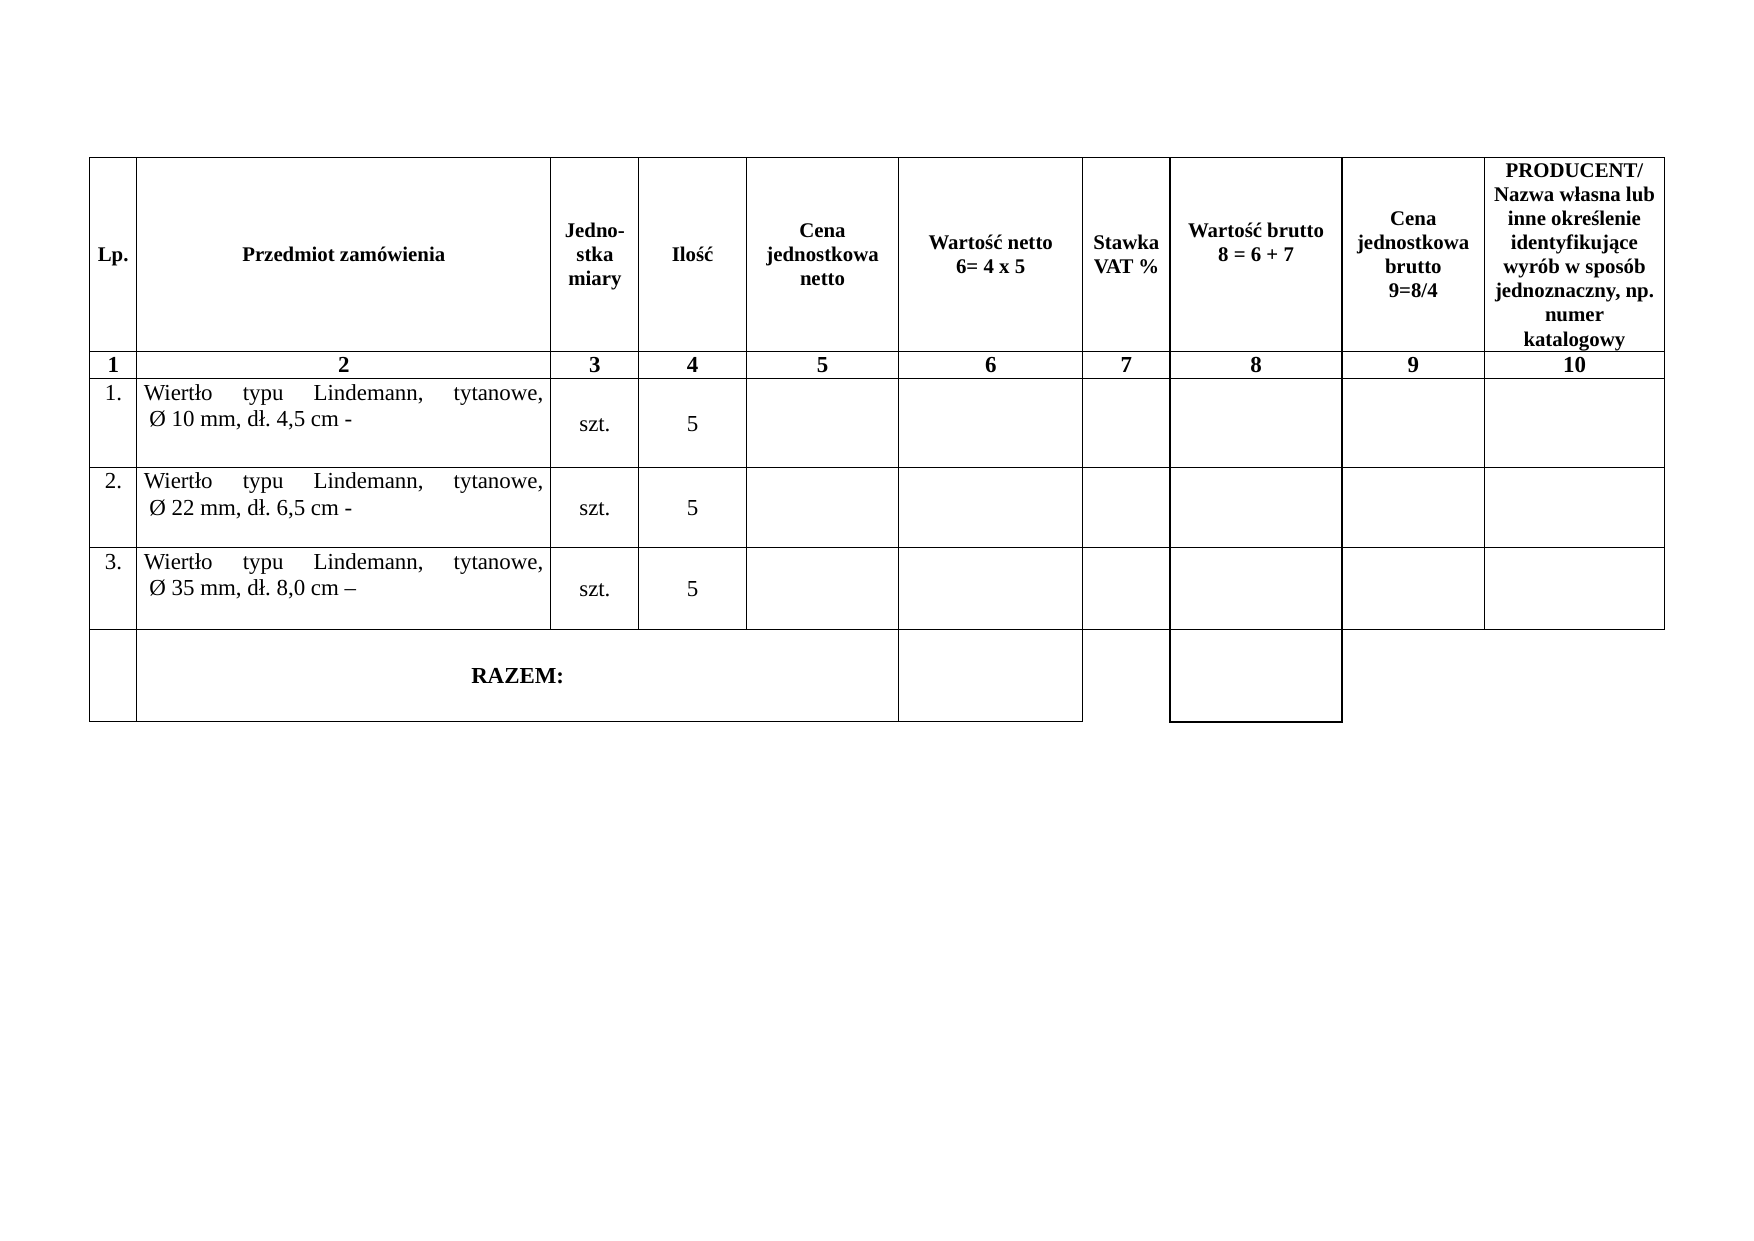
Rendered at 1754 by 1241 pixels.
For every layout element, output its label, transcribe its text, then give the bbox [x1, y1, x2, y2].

table_header Wartość netto 6= 4 x 5 [899, 158, 1082, 351]
table_header Przedmiot zamówienia [137, 158, 550, 351]
table_header Lp. [90, 158, 136, 351]
table_cell [90, 630, 136, 721]
table_header Jedno- stka miary [551, 158, 638, 351]
table_cell [1343, 468, 1484, 547]
table_cell [747, 468, 898, 547]
table_cell [899, 379, 1082, 467]
table_cell [747, 548, 898, 629]
table_header Cena jednostkowa netto [747, 158, 898, 351]
table_cell szt. [551, 548, 638, 629]
table_cell RAZEM: [137, 630, 898, 721]
table_cell 5 [639, 548, 746, 629]
table_cell [899, 468, 1082, 547]
table_cell [1484, 630, 1664, 721]
table_cell 2 [137, 352, 550, 378]
table_cell 8 [1171, 352, 1341, 378]
table_cell 3 [551, 352, 638, 378]
table_cell 2. [90, 468, 136, 547]
table_cell [1343, 548, 1484, 629]
table_cell [1171, 379, 1341, 467]
table_cell 5 [639, 379, 746, 467]
table_header Cena jednostkowa brutto 9=8/4 [1343, 158, 1484, 351]
table_cell [1083, 548, 1169, 629]
table_cell szt. [551, 468, 638, 547]
table_cell 5 [639, 468, 746, 547]
table_header PRODUCENT/ Nazwa własna lub inne określenie identyfikujące wyrób w sposób jednoznaczny, np. numer katalogowy [1485, 158, 1664, 351]
table_cell Wiertło typu Lindemann, tytanowe, Ø 35 mm, dł. 8,0 cm – [137, 548, 550, 629]
table_cell [1083, 468, 1169, 547]
table_cell [1485, 468, 1664, 547]
table_cell 1. [90, 379, 136, 467]
table_cell 6 [899, 352, 1082, 378]
table_cell [747, 379, 898, 467]
table_cell [899, 548, 1082, 629]
table_cell Wiertło typu Lindemann, tytanowe, Ø 22 mm, dł. 6,5 cm - [137, 468, 550, 547]
table_cell [1083, 379, 1169, 467]
table_cell [1171, 630, 1341, 721]
table_cell 9 [1343, 352, 1484, 378]
table_cell [1485, 379, 1664, 467]
table_cell [1171, 548, 1341, 629]
table_cell 5 [747, 352, 898, 378]
table_cell [899, 630, 1082, 721]
table_cell 4 [639, 352, 746, 378]
table_header Stawka VAT % [1083, 158, 1169, 351]
table_cell [1083, 630, 1169, 721]
table_cell 7 [1083, 352, 1169, 378]
table_cell [1343, 379, 1484, 467]
table_cell 10 [1485, 352, 1664, 378]
table_cell szt. [551, 379, 638, 467]
table_header Ilość [639, 158, 746, 351]
table_cell [1485, 548, 1664, 629]
table_cell 3. [90, 548, 136, 629]
table_cell [1343, 630, 1484, 721]
table_cell Wiertło typu Lindemann, tytanowe, Ø 10 mm, dł. 4,5 cm - [137, 379, 550, 467]
table_header Wartość brutto 8 = 6 + 7 [1171, 158, 1341, 351]
table_cell 1 [90, 352, 136, 378]
table_cell [1171, 468, 1341, 547]
